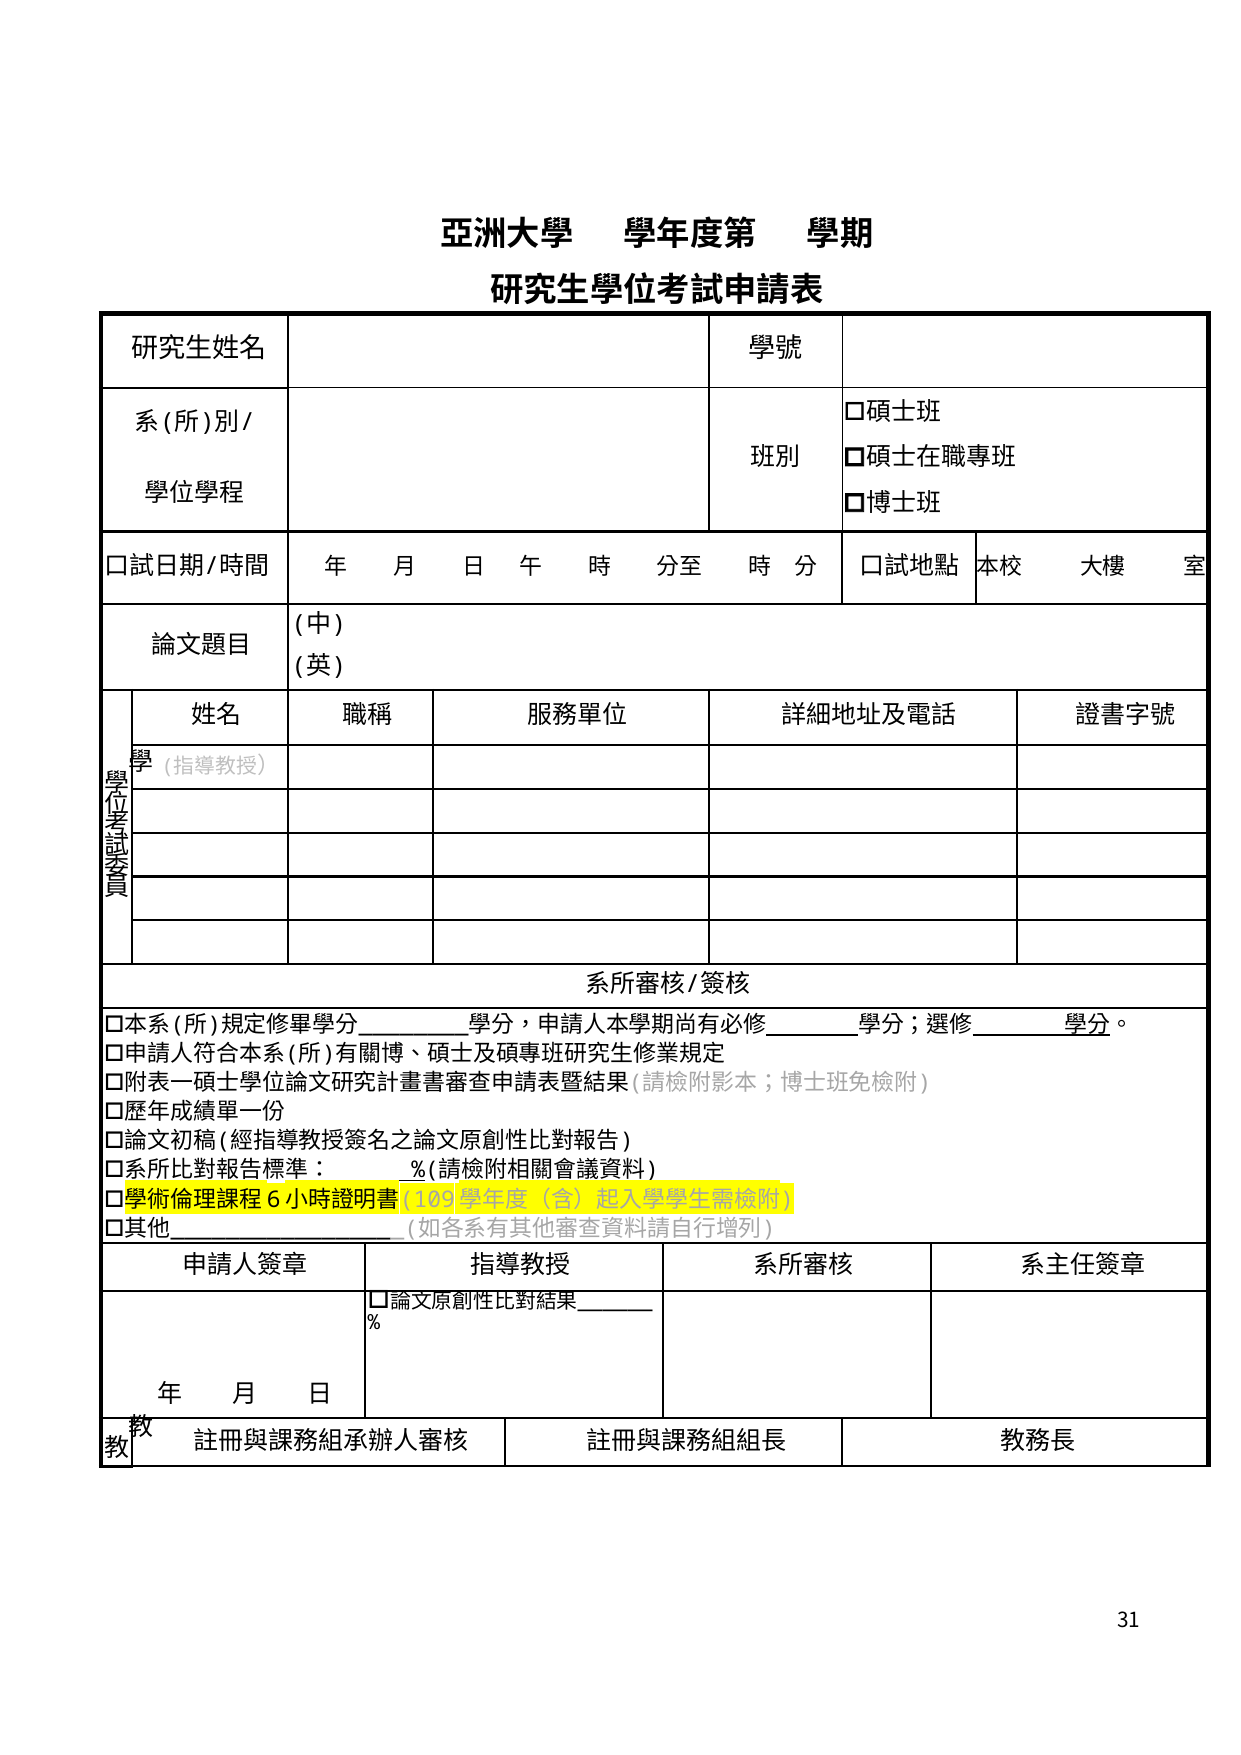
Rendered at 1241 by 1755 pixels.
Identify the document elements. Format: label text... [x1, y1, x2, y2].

table_cell [434, 746, 708, 788]
table_cell [1018, 878, 1206, 919]
table_cell 系主任簽章 [932, 1244, 1206, 1290]
table_cell 詳細地址及電話 [710, 691, 1016, 744]
table_header [289, 316, 708, 387]
table_cell [1018, 746, 1206, 788]
table_cell 碩士班 碩士在職專班 博士班 [843, 388, 1206, 530]
table_cell 本校 大樓 室 [977, 533, 1206, 603]
table_cell [434, 878, 708, 919]
table_cell [289, 834, 432, 875]
table_cell 職稱 [289, 691, 432, 744]
table_cell [710, 790, 1016, 832]
table_cell 學學位考試委員 [103, 691, 131, 963]
table_header 學號 [710, 316, 842, 387]
table_cell [1018, 834, 1206, 875]
table_cell 指導教授 [366, 1244, 662, 1290]
table_cell 論文原創性比對結果______% [366, 1292, 662, 1417]
table_cell [289, 790, 432, 832]
table_cell [133, 921, 287, 963]
table_cell 服務單位 [434, 691, 708, 744]
table_cell 申請人簽章 [103, 1244, 364, 1290]
table_header [843, 316, 1206, 387]
table_cell [664, 1292, 930, 1417]
table_cell 系所審核 [664, 1244, 930, 1290]
table_cell (中) (英) [289, 605, 1206, 689]
table_cell 教務長 [843, 1419, 1206, 1465]
table_cell [710, 878, 1016, 919]
table_cell [1018, 790, 1206, 832]
table_cell [289, 388, 708, 530]
table_cell 證書字號 [1018, 691, 1206, 744]
table_cell 口試地點 [843, 533, 975, 603]
table_cell [133, 834, 287, 875]
table_cell 本系(所)規定修畢學分________學分，申請人本學期尚有必修 學分；選修 學分。 申請人符合本系(所)有關博、碩士及碩專班研究生修業規定 附表一碩士學位論文研究計畫書審查申請表暨結果(請檢附影本；博士班免檢附) 歷年成績單一份 論文初稿(經指導教授簽名之論文原創性比對報告) 系所比對報告標準： %(請檢附相關會議資料) 學術倫理課程6小時證明書(109學年度（含）起入學學生需檢附) 其他_________________(如各系有其他審查資料請自行增列) [103, 1009, 1206, 1242]
text 亞洲大學 學年度第 學期 [121, 215, 1132, 252]
table_cell [710, 921, 1016, 963]
table_cell 年 月 日 [103, 1292, 364, 1417]
table_cell [1018, 921, 1206, 963]
table_cell [710, 834, 1016, 875]
table_cell 註冊與課務組承辦人審核 [133, 1419, 504, 1465]
table_cell [710, 746, 1016, 788]
table_cell 口試日期/時間 [103, 533, 287, 603]
table_cell 系(所)別/ 學位學程 [103, 389, 287, 530]
table_cell [434, 921, 708, 963]
table_cell [133, 878, 287, 919]
table_cell (指導教授） [133, 746, 287, 788]
table_cell 教教務處簽核 [103, 1419, 131, 1465]
table_cell 班別 [710, 388, 842, 530]
text 研究生學位考試申請表 [121, 263, 1132, 311]
table_cell [289, 878, 432, 919]
table_cell [434, 834, 708, 875]
table_cell 論文題目 [103, 605, 287, 689]
table_cell 註冊與課務組組長 [506, 1419, 841, 1465]
table_cell [434, 790, 708, 832]
table_cell [289, 921, 432, 963]
table_cell [133, 790, 287, 832]
table_cell 姓名 [133, 691, 287, 744]
table_cell [289, 746, 432, 788]
table_cell 系所審核/簽核 [103, 965, 1206, 1007]
table_cell [932, 1292, 1206, 1417]
table_cell 年 月 日 午 時 分至 時 分 [289, 533, 841, 603]
table_header 研究生姓名 [103, 316, 287, 387]
